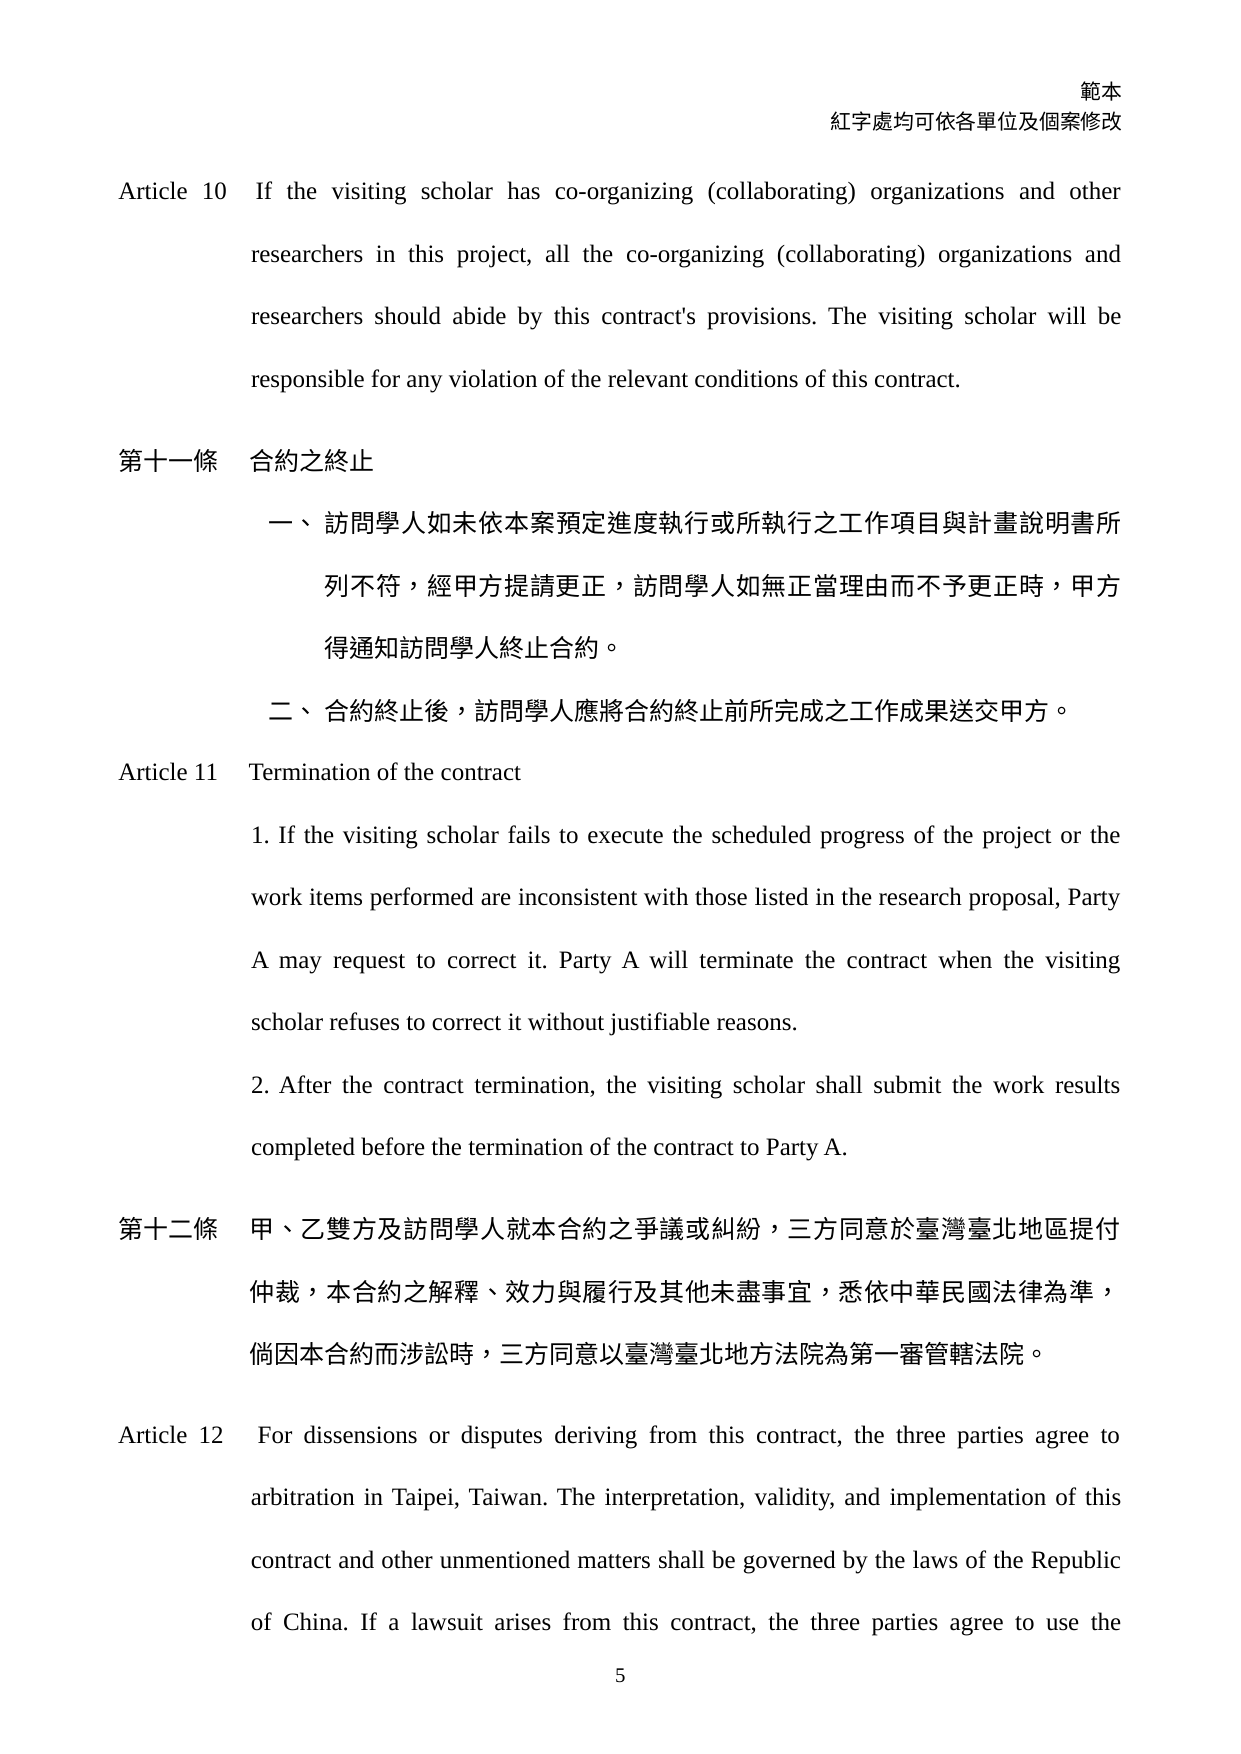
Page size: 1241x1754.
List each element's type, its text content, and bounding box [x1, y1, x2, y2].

text 1. If the visiting scholar fails to execute the scheduled progress of the project or the work items performed are inconsistent with those listed in the research proposal, Party A may request to correct it. Party A will terminate the contract when the visiting scholar refuses to correct it without justifiable reasons. [251, 793, 1122, 1043]
list 甲、乙雙方及訪問學人就本合約之爭議或糾紛，三方同意於臺灣臺北地區提付仲裁，本合約之解釋、效力與履行及其他未盡事宜，悉依中華民國法律為準，倘因本合約而涉訟時，三方同意以臺灣臺北地方法院為第一審管轄法院。 [118, 1186, 1122, 1374]
list 合約終止後，訪問學人應將合約終止前所完成之工作成果送交甲方。 [268, 668, 1122, 730]
text Article 11 Termination of the contract [118, 730, 1122, 793]
list 合約之終止 [118, 418, 1122, 480]
text Article 10 If the visiting scholar has co-organizing (collaborating) organizations and other researchers in this project, all the co-organizing (collaborating) organizations and researchers should abide by this contract's provisions. The visiting scholar will be responsible for any violation of the relevant conditions of this contract. [118, 149, 1122, 399]
text Article 12 For dissensions or disputes deriving from this contract, the three parties agree to arbitration in Taipei, Taiwan. The interpretation, validity, and implementation of this contract and other unmentioned matters shall be governed by the laws of the Republic of China. If a lawsuit arises from this contract, the three parties agree to use the [118, 1393, 1122, 1643]
text 2. After the contract termination, the visiting scholar shall submit the work results completed before the termination of the contract to Party A. [251, 1043, 1122, 1168]
list 訪問學人如未依本案預定進度執行或所執行之工作項目與計畫說明書所列不符，經甲方提請更正，訪問學人如無正當理由而不予更正時，甲方得通知訪問學人終止合約。 [268, 480, 1122, 668]
